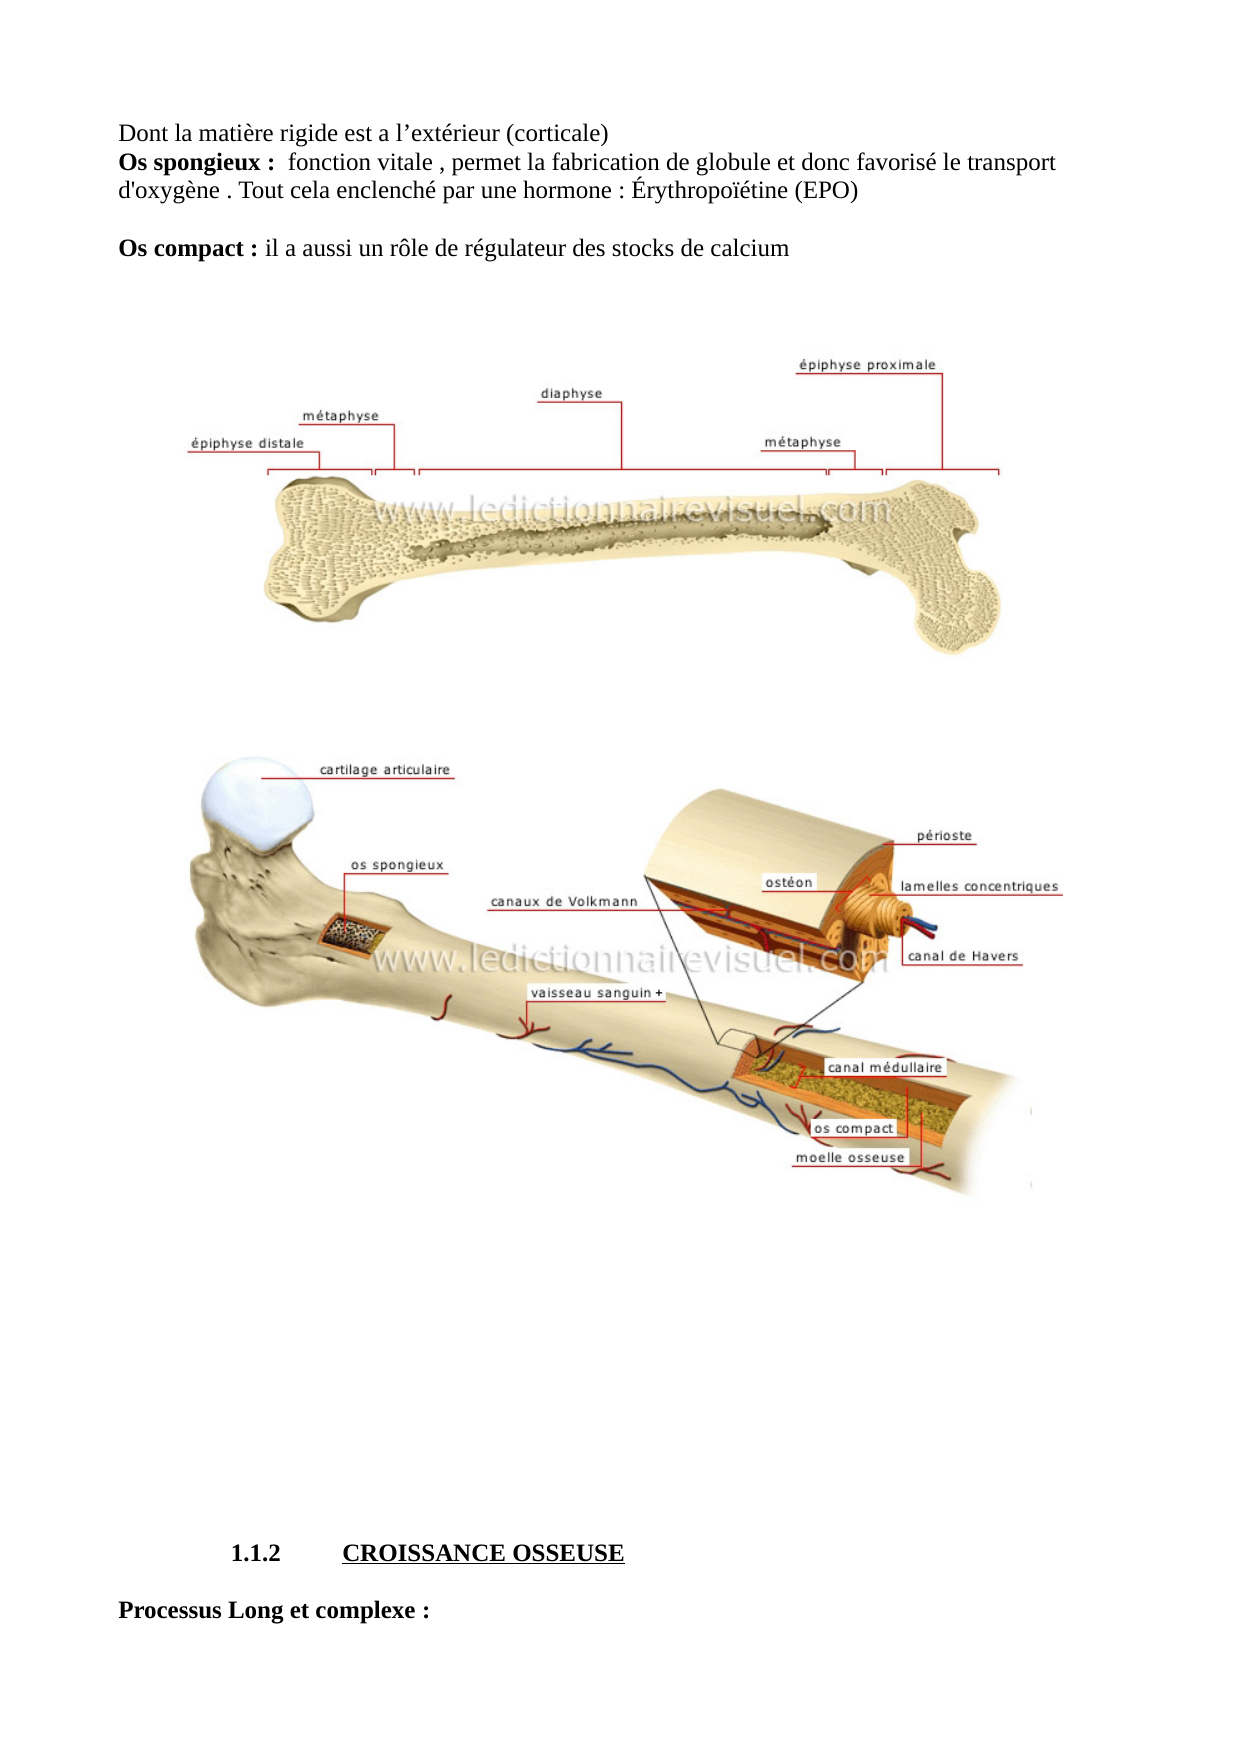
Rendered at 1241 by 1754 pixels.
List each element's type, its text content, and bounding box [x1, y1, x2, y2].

picture [134, 678, 1083, 1213]
text Os spongieux : fonction vitale , permet la fabrication de globule et donc favorisé le transport d'oxygène . Tout cela enclenché par une hormone : Érythropoïétine (EPO) [118, 147, 1122, 204]
list CROISSANCE OSSEUSE [231, 1538, 1122, 1567]
text Os compact : il a aussi un rôle de régulateur des stocks de calcium [118, 233, 1122, 262]
text Dont la matière rigide est a l’extérieur (corticale) [118, 118, 1122, 147]
text Processus Long et complexe : [118, 1595, 1122, 1624]
picture [134, 299, 1083, 661]
